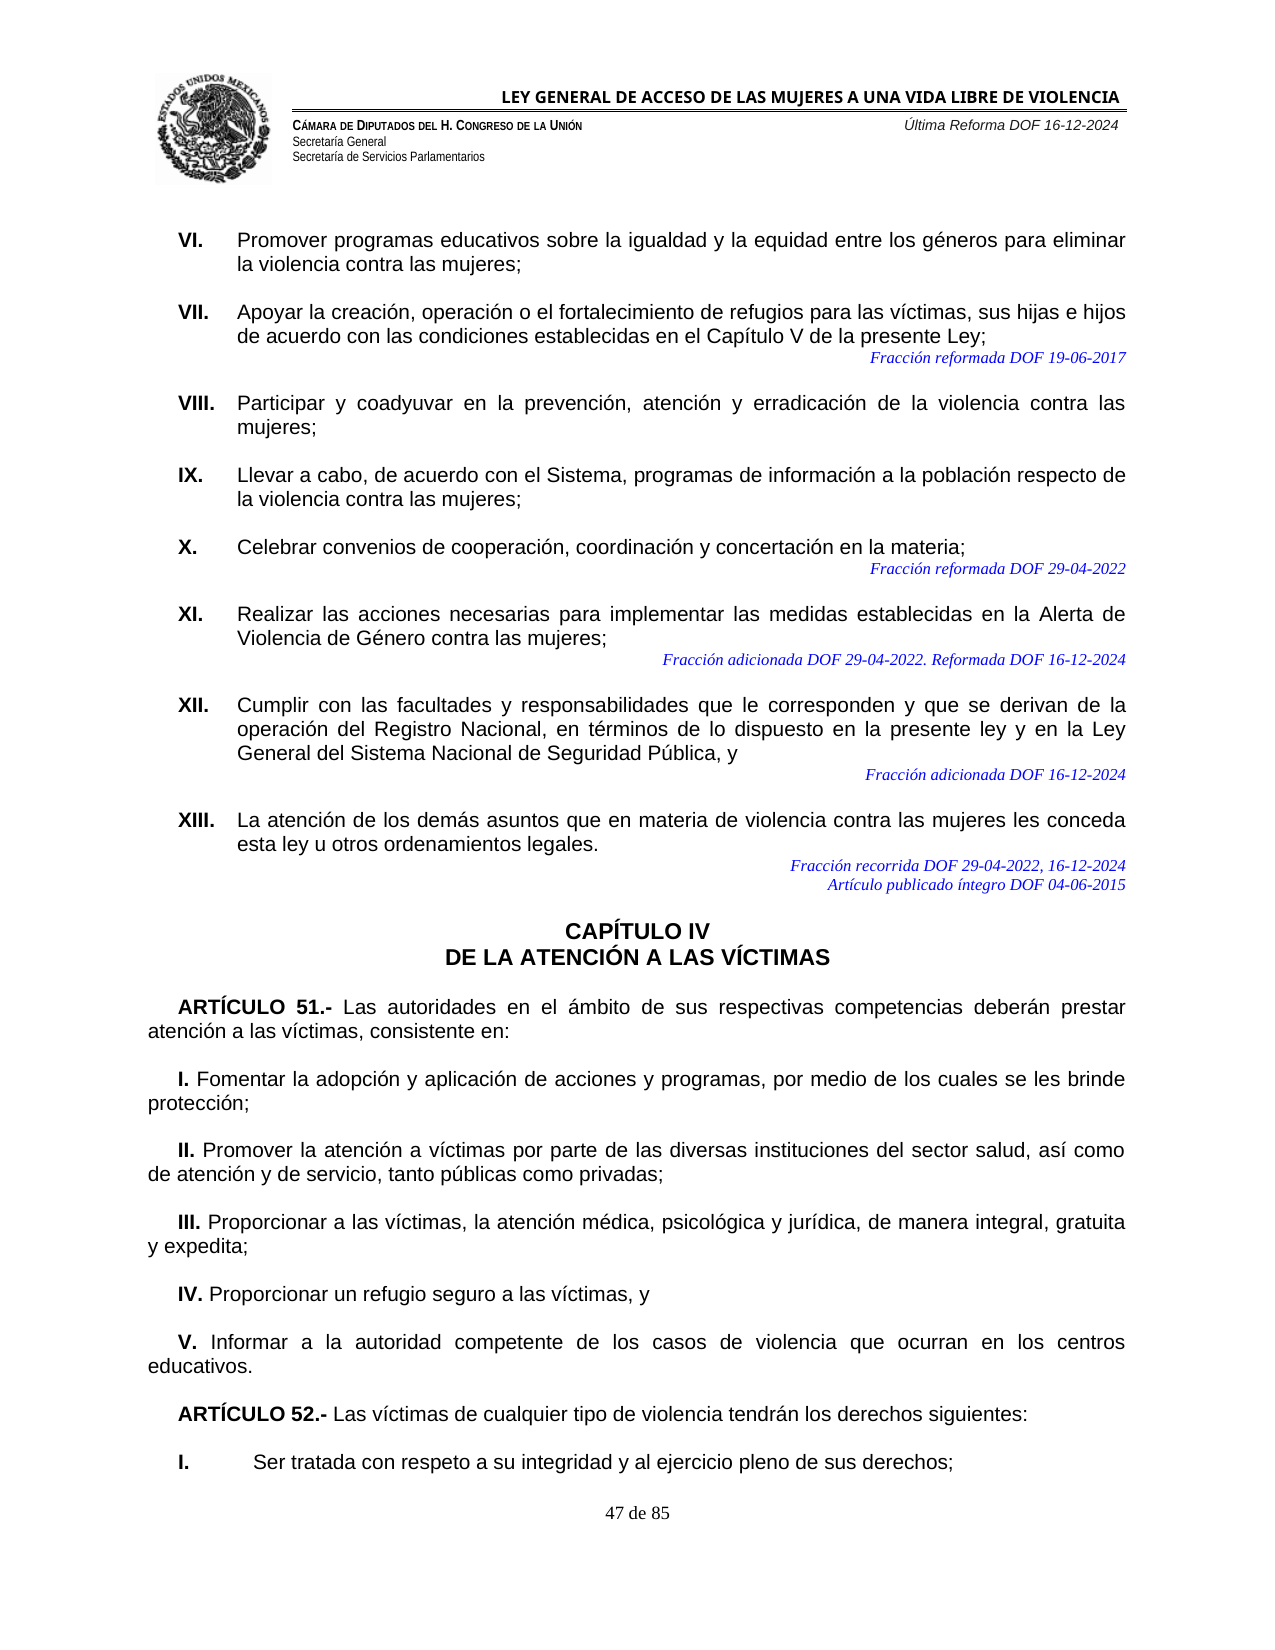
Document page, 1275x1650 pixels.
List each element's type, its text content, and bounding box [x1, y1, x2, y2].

text XII. Cumplir con las facultades y responsabilidades que le corresponden y que se derivan de la operación del Registro Nacional, en términos de lo dispuesto en la presente ley y en la Ley General del Sistema Nacional de Seguridad Pública, y [178, 693, 1127, 764]
text X. Celebrar convenios de cooperación, coordinación y concertación en la materia; [178, 534, 1127, 558]
text CAPÍTULO IV [148, 918, 1127, 944]
text DE LA ATENCIÓN A LAS VÍCTIMAS [148, 944, 1127, 971]
text II. Promover la atención a víctimas por parte de las diversas instituciones del sector salud, así como de atención y de servicio, tanto públicas como privadas; [148, 1138, 1127, 1186]
text VIII. Participar y coadyuvar en la prevención, atención y erradicación de la violencia contra las mujeres; [178, 391, 1127, 439]
text III. Proporcionar a las víctimas, la atención médica, psicológica y jurídica, de manera integral, gratuita y expedita; [148, 1210, 1127, 1258]
text VI. Promover programas educativos sobre la igualdad y la equidad entre los géneros para eliminar la violencia contra las mujeres; [178, 228, 1127, 276]
text Artículo publicado íntegro DOF 04-06-2015 [148, 875, 1127, 894]
text IX. Llevar a cabo, de acuerdo con el Sistema, programas de información a la población respecto de la violencia contra las mujeres; [178, 463, 1127, 511]
text VII. Apoyar la creación, operación o el fortalecimiento de refugios para las víctimas, sus hijas e hijos de acuerdo con las condiciones establecidas en el Capítulo V de la presente Ley; [178, 300, 1127, 348]
text Fracción reformada DOF 29-04-2022 [148, 558, 1127, 578]
text XI. Realizar las acciones necesarias para implementar las medidas establecidas en la Alerta de Violencia de Género contra las mujeres; [178, 602, 1127, 649]
text ARTÍCULO 51.- Las autoridades en el ámbito de sus respectivas competencias deberán prestar atención a las víctimas, consistente en: [148, 994, 1127, 1042]
text I. Fomentar la adopción y aplicación de acciones y programas, por medio de los cuales se les brinde protección; [148, 1066, 1127, 1114]
text ARTÍCULO 52.- Las víctimas de cualquier tipo de violencia tendrán los derechos siguientes: [148, 1402, 1127, 1426]
text V. Informar a la autoridad competente de los casos de violencia que ocurran en los centros educativos. [148, 1330, 1127, 1378]
text Fracción reformada DOF 19-06-2017 [148, 348, 1127, 367]
text IV. Proporcionar un refugio seguro a las víctimas, y [148, 1282, 1127, 1306]
text Fracción adicionada DOF 29-04-2022. Reformada DOF 16-12-2024 [148, 649, 1127, 669]
text I. Ser tratada con respeto a su integridad y al ejercicio pleno de sus derechos; [178, 1450, 1127, 1474]
text Fracción adicionada DOF 16-12-2024 [148, 764, 1127, 784]
text XIII. La atención de los demás asuntos que en materia de violencia contra las mujeres les conceda esta ley u otros ordenamientos legales. [178, 808, 1127, 856]
text Fracción recorrida DOF 29-04-2022, 16-12-2024 [148, 856, 1127, 875]
